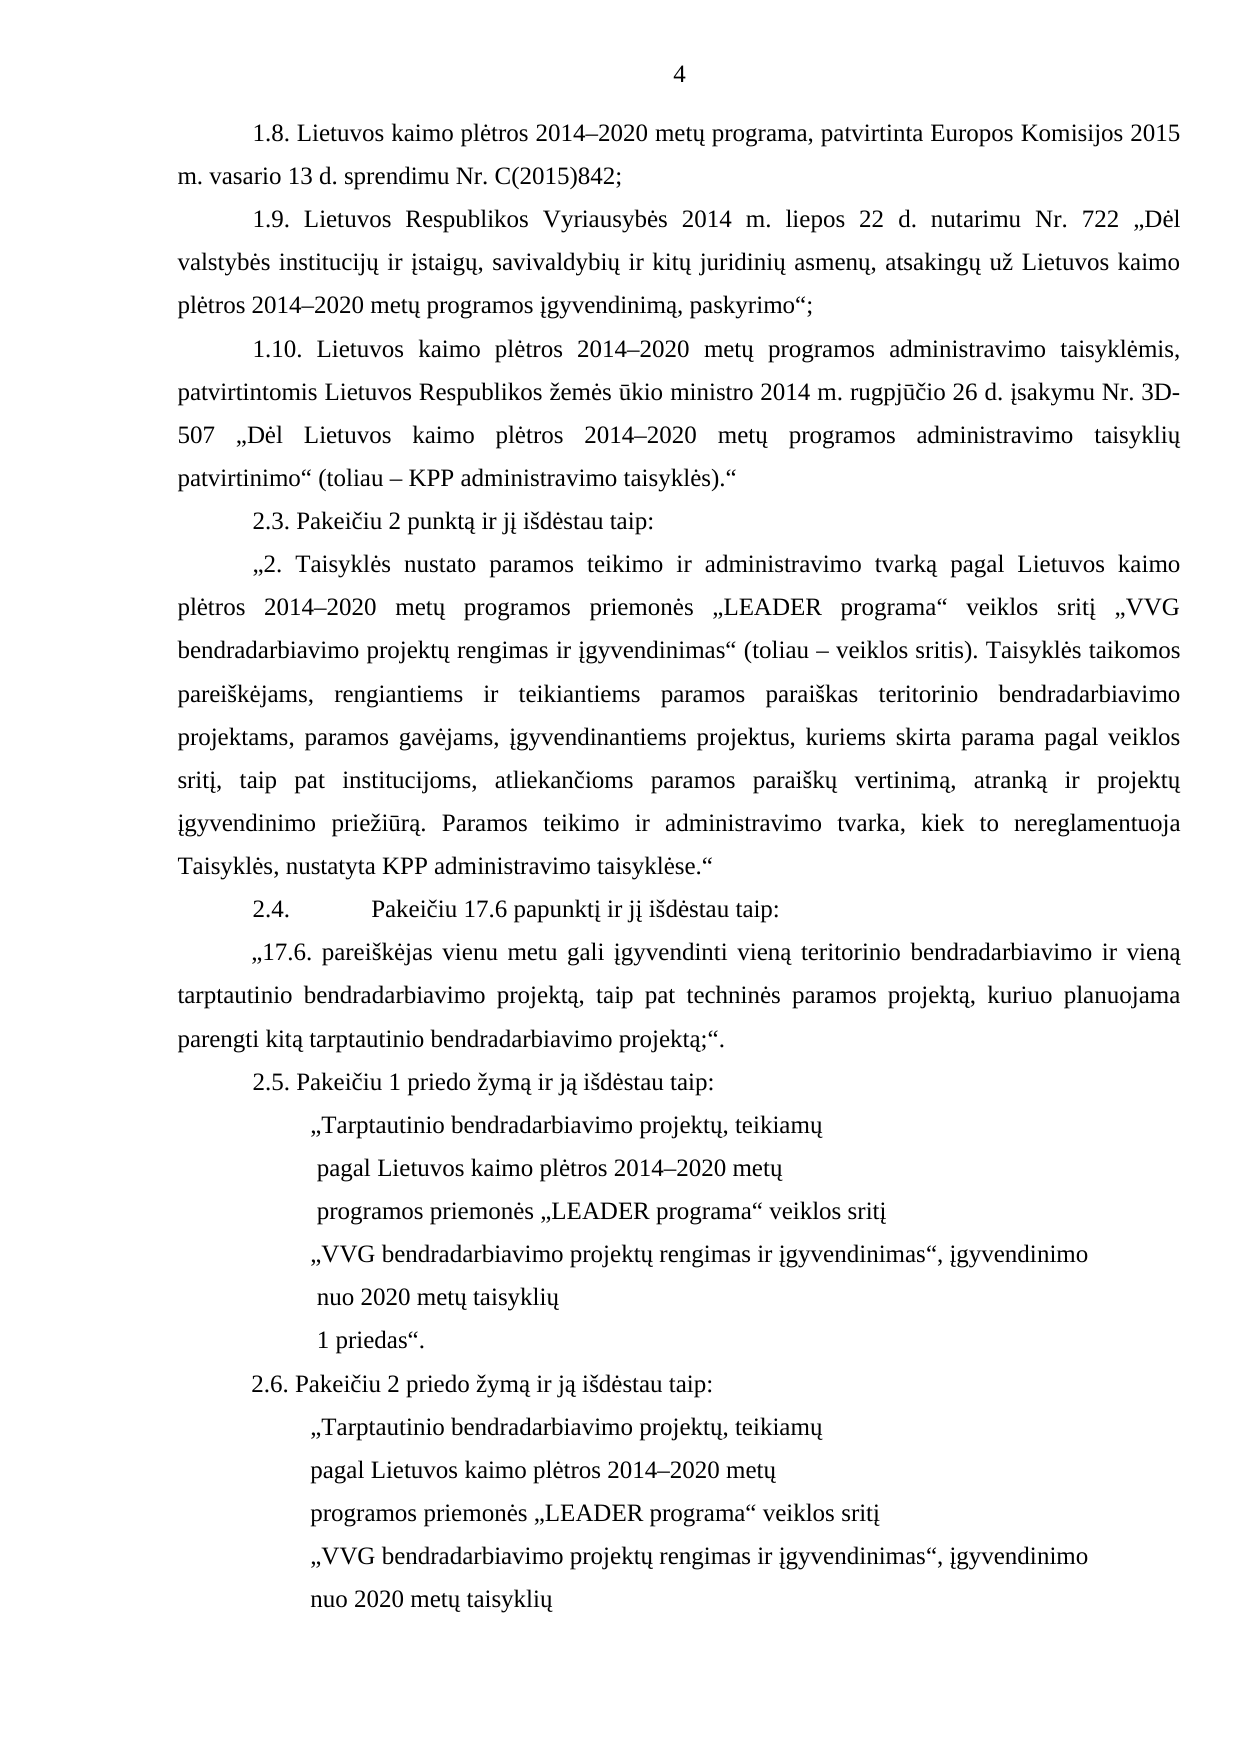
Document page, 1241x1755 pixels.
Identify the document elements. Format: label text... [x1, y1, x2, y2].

text programos priemonės „LEADER programa“ veiklos sritį [236, 1498, 1181, 1527]
text „Tarptautinio bendradarbiavimo projektų, teikiamų [236, 1412, 1181, 1441]
text pagal Lietuvos kaimo plėtros 2014–2020 metų [236, 1153, 1181, 1182]
text pagal Lietuvos kaimo plėtros 2014–2020 metų [236, 1455, 1181, 1484]
text 2.6. Pakeičiu 2 priedo žymą ir ją išdėstau taip: [177, 1369, 1181, 1397]
text nuo 2020 metų taisyklių [236, 1584, 1181, 1613]
text „VVG bendradarbiavimo projektų rengimas ir įgyvendinimas“, įgyvendinimo [236, 1239, 1181, 1268]
text „Tarptautinio bendradarbiavimo projektų, teikiamų [236, 1110, 1181, 1139]
text 2.3. Pakeičiu 2 punktą ir jį išdėstau taip: [177, 506, 1181, 535]
text „17.6. pareiškėjas vienu metu gali įgyvendinti vieną teritorinio bendradarbiavimo ir vieną tarptautinio bendradarbiavimo projektą, taip pat techninės paramos projektą, kuriuo planuojama parengti kitą tarptautinio bendradarbiavimo projektą;“. [177, 937, 1181, 1052]
text 1.9. Lietuvos Respublikos Vyriausybės 2014 m. liepos 22 d. nutarimu Nr. 722 „Dėl valstybės institucijų ir įstaigų, savivaldybių ir kitų juridinių asmenų, atsakingų už Lietuvos kaimo plėtros 2014–2020 metų programos įgyvendinimą, paskyrimo“; [177, 204, 1181, 319]
text „2. Taisyklės nustato paramos teikimo ir administravimo tvarką pagal Lietuvos kaimo plėtros 2014–2020 metų programos priemonės „LEADER programa“ veiklos sritį „VVG bendradarbiavimo projektų rengimas ir įgyvendinimas“ (toliau – veiklos sritis). Taisyklės taikomos pareiškėjams, rengiantiems ir teikiantiems paramos paraiškas teritorinio bendradarbiavimo projektams, paramos gavėjams, įgyvendinantiems projektus, kuriems skirta parama pagal veiklos sritį, taip pat institucijoms, atliekančioms paramos paraiškų vertinimą, atranką ir projektų įgyvendinimo priežiūrą. Paramos teikimo ir administravimo tvarka, kiek to nereglamentuoja Taisyklės, nustatyta KPP administravimo taisyklėse.“ [177, 549, 1181, 880]
text nuo 2020 metų taisyklių [236, 1282, 1181, 1311]
text 1 priedas“. [236, 1326, 1181, 1354]
text 2.5. Pakeičiu 1 priedo žymą ir ją išdėstau taip: [252, 1067, 1181, 1096]
text „VVG bendradarbiavimo projektų rengimas ir įgyvendinimas“, įgyvendinimo [236, 1541, 1181, 1570]
text 1.8. Lietuvos kaimo plėtros 2014–2020 metų programa, patvirtinta Europos Komisijos 2015 m. vasario 13 d. sprendimu Nr. C(2015)842; [177, 118, 1181, 190]
text programos priemonės „LEADER programa“ veiklos sritį [236, 1196, 1181, 1225]
text 1.10. Lietuvos kaimo plėtros 2014–2020 metų programos administravimo taisyklėmis, patvirtintomis Lietuvos Respublikos žemės ūkio ministro 2014 m. rugpjūčio 26 d. įsakymu Nr. 3D-507 „Dėl Lietuvos kaimo plėtros 2014–2020 metų programos administravimo taisyklių patvirtinimo“ (toliau – KPP administravimo taisyklės).“ [177, 334, 1181, 492]
text 2.4. Pakeičiu 17.6 papunktį ir jį išdėstau taip: [252, 894, 1181, 923]
